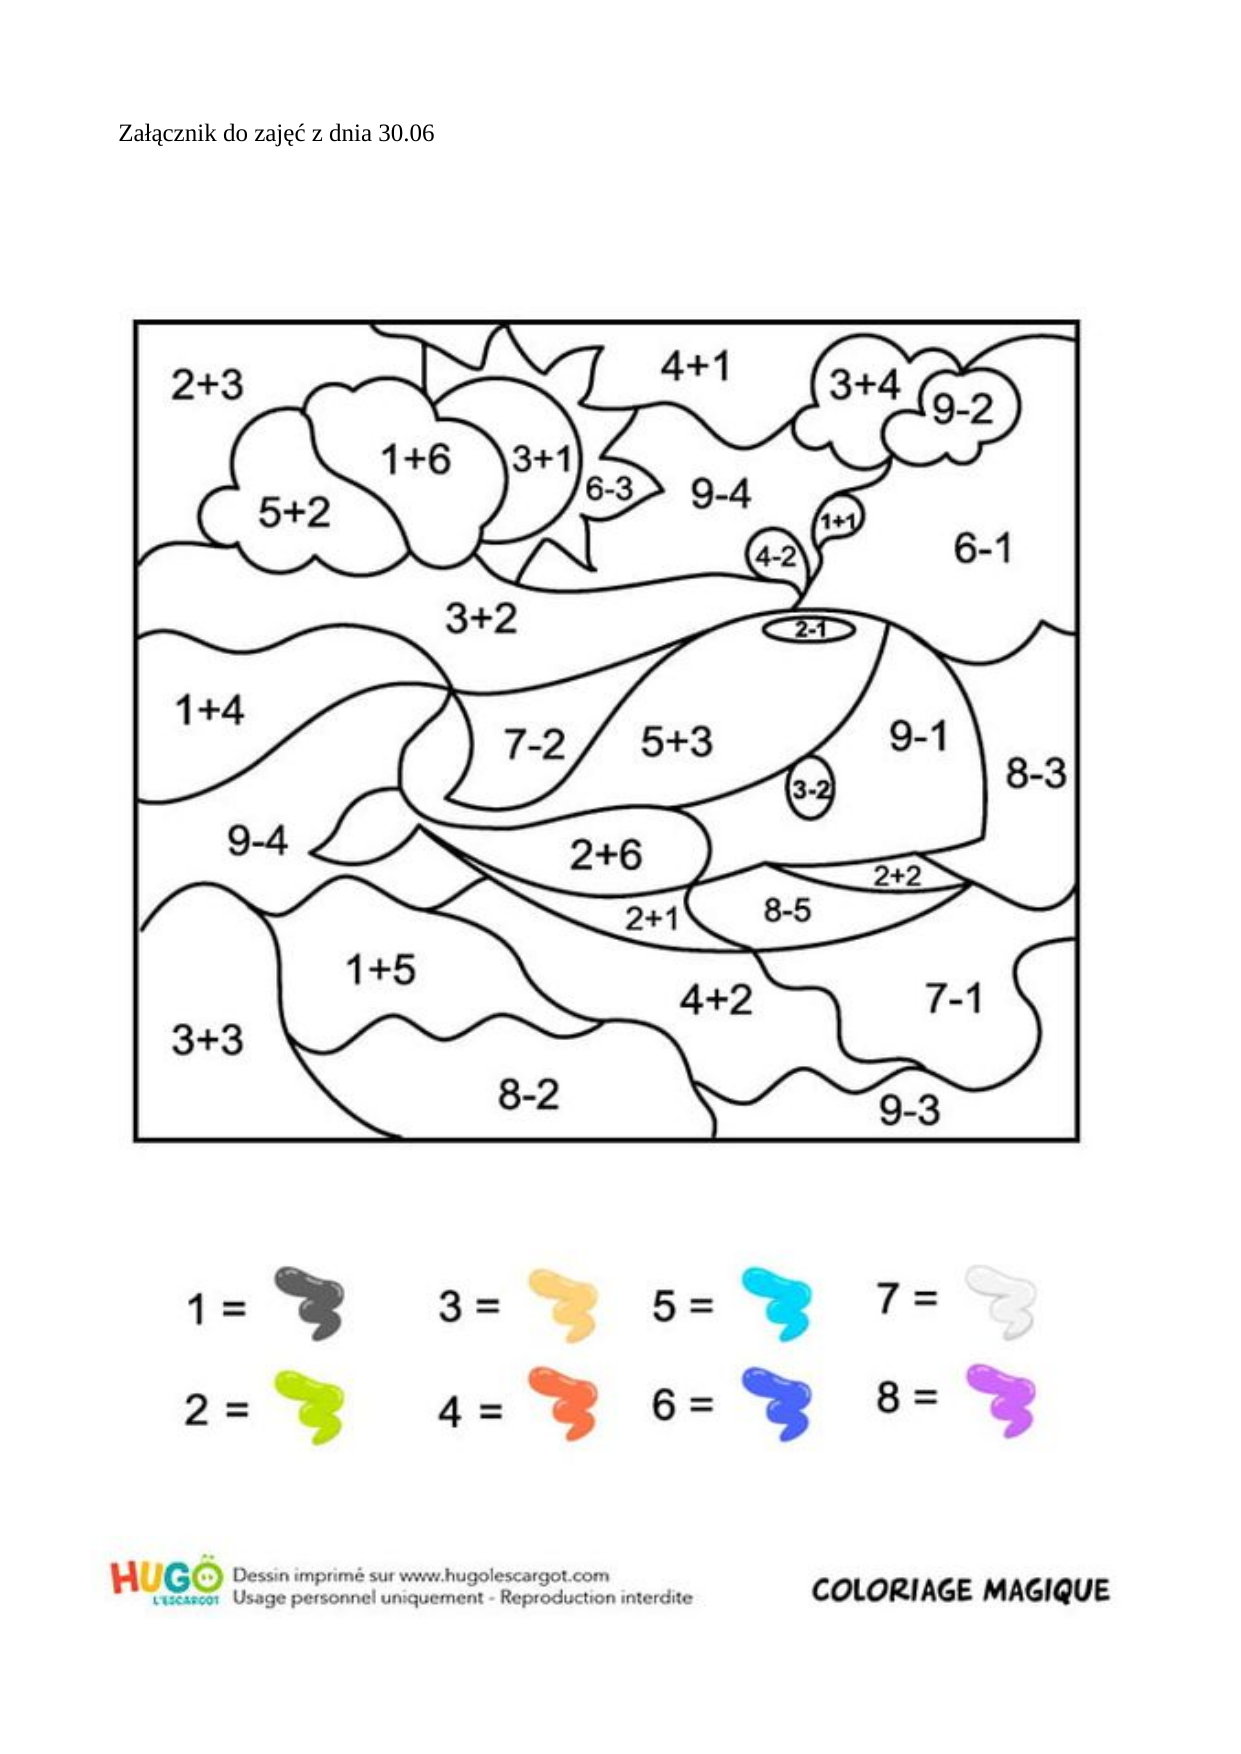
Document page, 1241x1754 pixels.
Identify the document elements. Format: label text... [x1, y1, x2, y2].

picture [90, 193, 1124, 1619]
text Załącznik do zajęć z dnia 30.06 [118, 118, 1122, 147]
